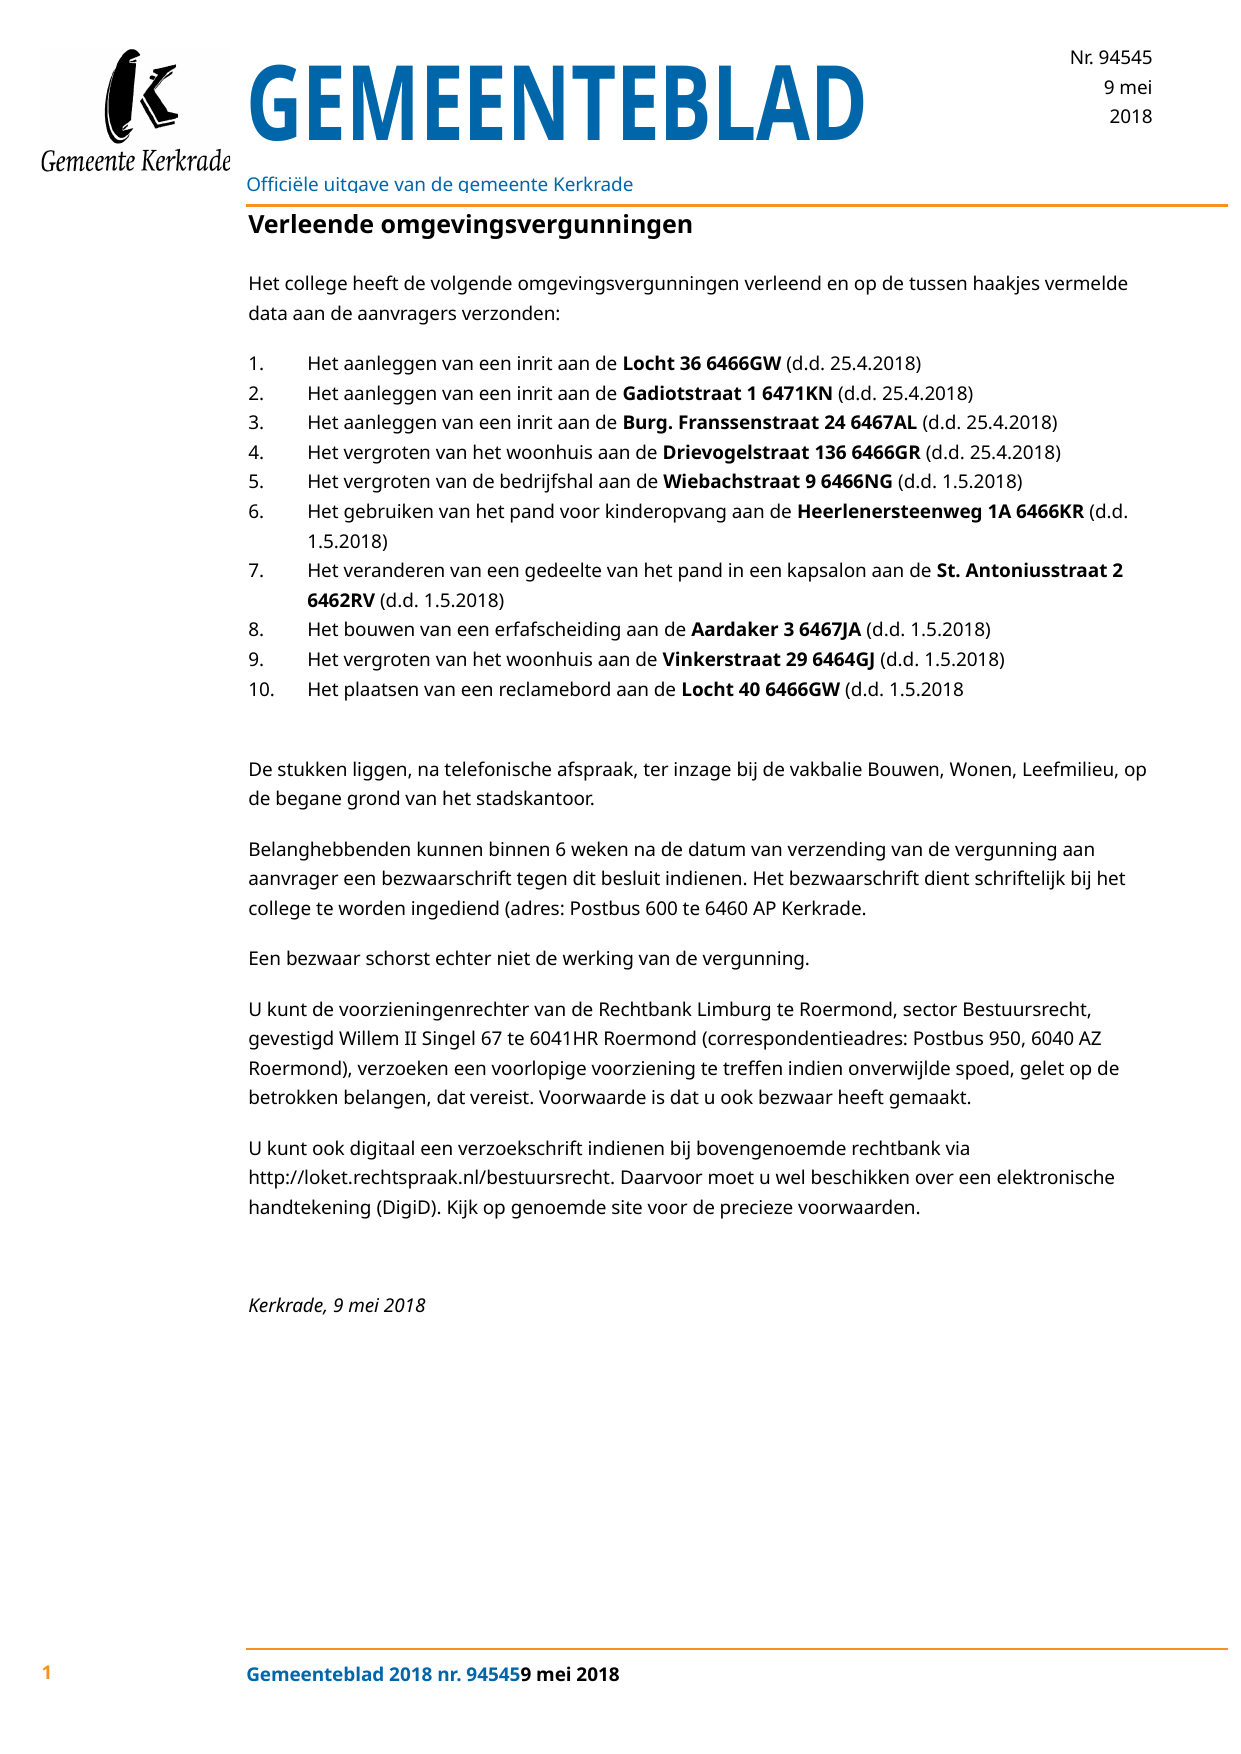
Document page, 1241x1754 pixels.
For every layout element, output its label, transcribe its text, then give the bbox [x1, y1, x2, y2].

list Het gebruiken van het pand voor kinderopvang aan de Heerlenersteenweg 1A 6466KR (d.d. 1.5.2018) [248, 498, 1152, 553]
picture [41, 47, 231, 172]
text U kunt ook digitaal een verzoekschrift indienen bij bovengenoemde rechtbank via http://loket.rechtspraak.nl/bestuursrecht. Daarvoor moet u wel beschikken over een elektronische handtekening (DigiD). Kijk op genoemde site voor de precieze voorwaarden. [248, 1135, 1152, 1220]
list Het vergroten van het woonhuis aan de Drievogelstraat 136 6466GR (d.d. 25.4.2018) [248, 439, 1152, 465]
text Een bezwaar schorst echter niet de werking van de vergunning. [248, 945, 1152, 971]
list Het aanleggen van een inrit aan de Burg. Franssenstraat 24 6467AL (d.d. 25.4.2018) [248, 409, 1152, 435]
list Het plaatsen van een reclamebord aan de Locht 40 6466GW (d.d. 1.5.2018 [248, 676, 1152, 701]
list Het vergroten van het woonhuis aan de Vinkerstraat 29 6464GJ (d.d. 1.5.2018) [248, 646, 1152, 672]
text U kunt de voorzieningenrechter van de Rechtbank Limburg te Roermond, sector Bestuursrecht, gevestigd Willem II Singel 67 te 6041HR Roermond (correspondentieadres: Postbus 950, 6040 AZ Roermond), verzoeken een voorlopige voorziening te treffen indien onverwijlde spoed, gelet op de betrokken belangen, dat vereist. Voorwaarde is dat u ook bezwaar heeft gemaakt. [248, 996, 1152, 1110]
text Belanghebbenden kunnen binnen 6 weken na de datum van verzending van de vergunning aan aanvrager een bezwaarschrift tegen dit besluit indienen. Het bezwaarschrift dient schriftelijk bij het college te worden ingediend (adres: Postbus 600 te 6460 AP Kerkrade. [248, 836, 1152, 921]
text Verleende omgevingsvergunningen [248, 207, 1152, 241]
list Het bouwen van een erfafscheiding aan de Aardaker 3 6467JA (d.d. 1.5.2018) [248, 617, 1152, 642]
list Het aanleggen van een inrit aan de Locht 36 6466GW (d.d. 25.4.2018) [248, 350, 1152, 376]
text Het college heeft de volgende omgevingsvergunningen verleend en op de tussen haakjes vermelde data aan de aanvragers verzonden: [248, 270, 1152, 326]
list Het vergroten van de bedrijfshal aan de Wiebachstraat 9 6466NG (d.d. 1.5.2018) [248, 469, 1152, 494]
list Het aanleggen van een inrit aan de Gadiotstraat 1 6471KN (d.d. 25.4.2018) [248, 380, 1152, 406]
text De stukken liggen, na telefonische afspraak, ter inzage bij de vakbalie Bouwen, Wonen, Leefmilieu, op de begane grond van het stadskantoor. [248, 756, 1152, 811]
text Kerkrade, 9 mei 2018 [248, 1292, 1152, 1318]
list Het veranderen van een gedeelte van het pand in een kapsalon aan de St. Antoniusstraat 2 6462RV (d.d. 1.5.2018) [248, 557, 1152, 613]
